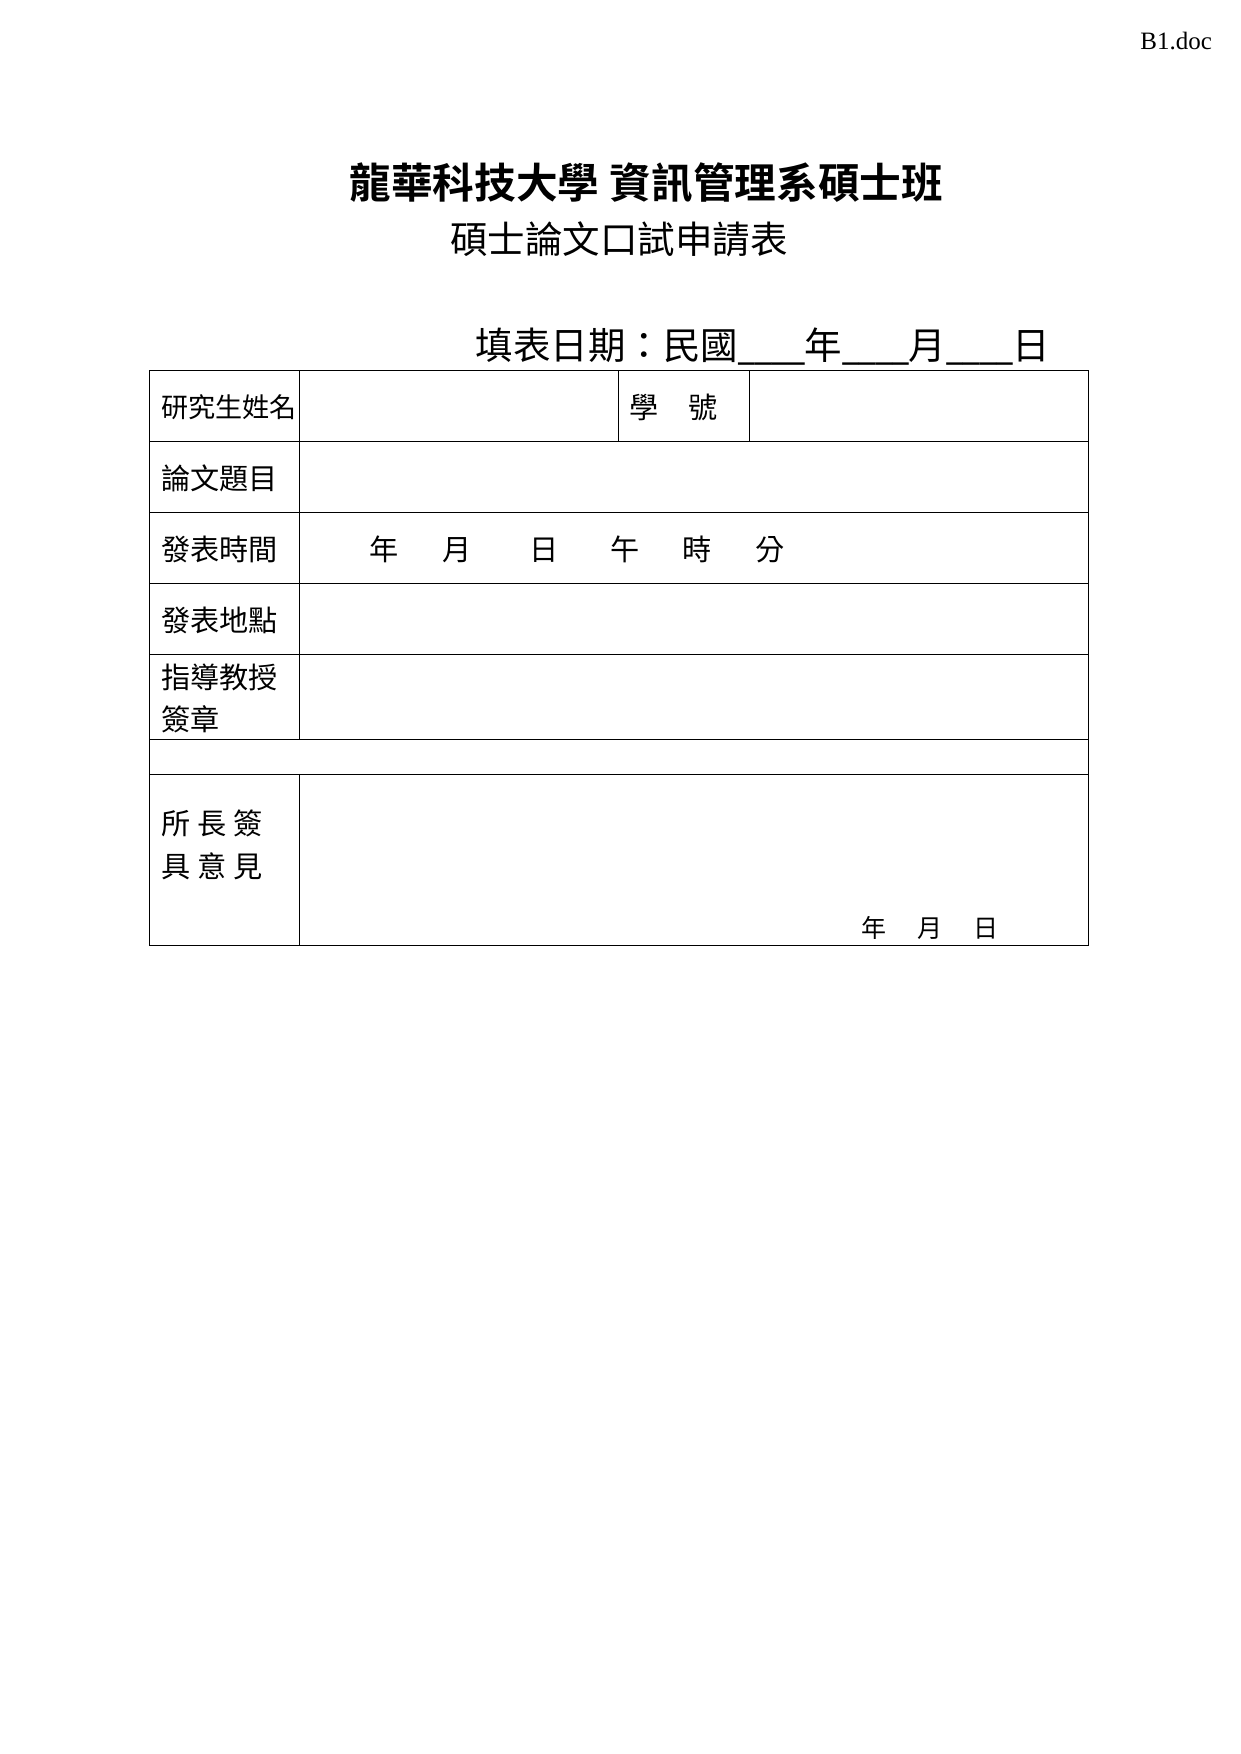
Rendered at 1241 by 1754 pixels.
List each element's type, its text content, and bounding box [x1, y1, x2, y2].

table_cell 發表地點 [150, 584, 299, 653]
table_cell [300, 584, 1088, 653]
table_cell 論文題目 [150, 442, 299, 512]
table_header 學 號 [619, 371, 749, 441]
table_header [750, 371, 1088, 441]
text 龍華科技大學 資訊管理系碩士班 [187, 150, 1104, 210]
table_cell [150, 740, 1088, 774]
table_header 研究生姓名 [150, 371, 299, 441]
table_cell [300, 655, 1088, 739]
text [1125, 19, 1237, 75]
table_cell 年 月 日 午 時 分 [300, 513, 1088, 583]
table_cell [300, 442, 1088, 512]
text 碩士論文口試申請表 [187, 210, 1050, 264]
table_cell 發表時間 [150, 513, 299, 583]
text 填表日期：民國____年____月____日 [187, 316, 1050, 370]
table_cell 指導教授 簽章 [150, 655, 299, 739]
table_header [300, 371, 618, 441]
table_cell 年 月 日 [300, 775, 1088, 945]
text B1.doc [1140, 26, 1222, 55]
table_cell 所 長 簽 具 意 見 [150, 775, 299, 945]
